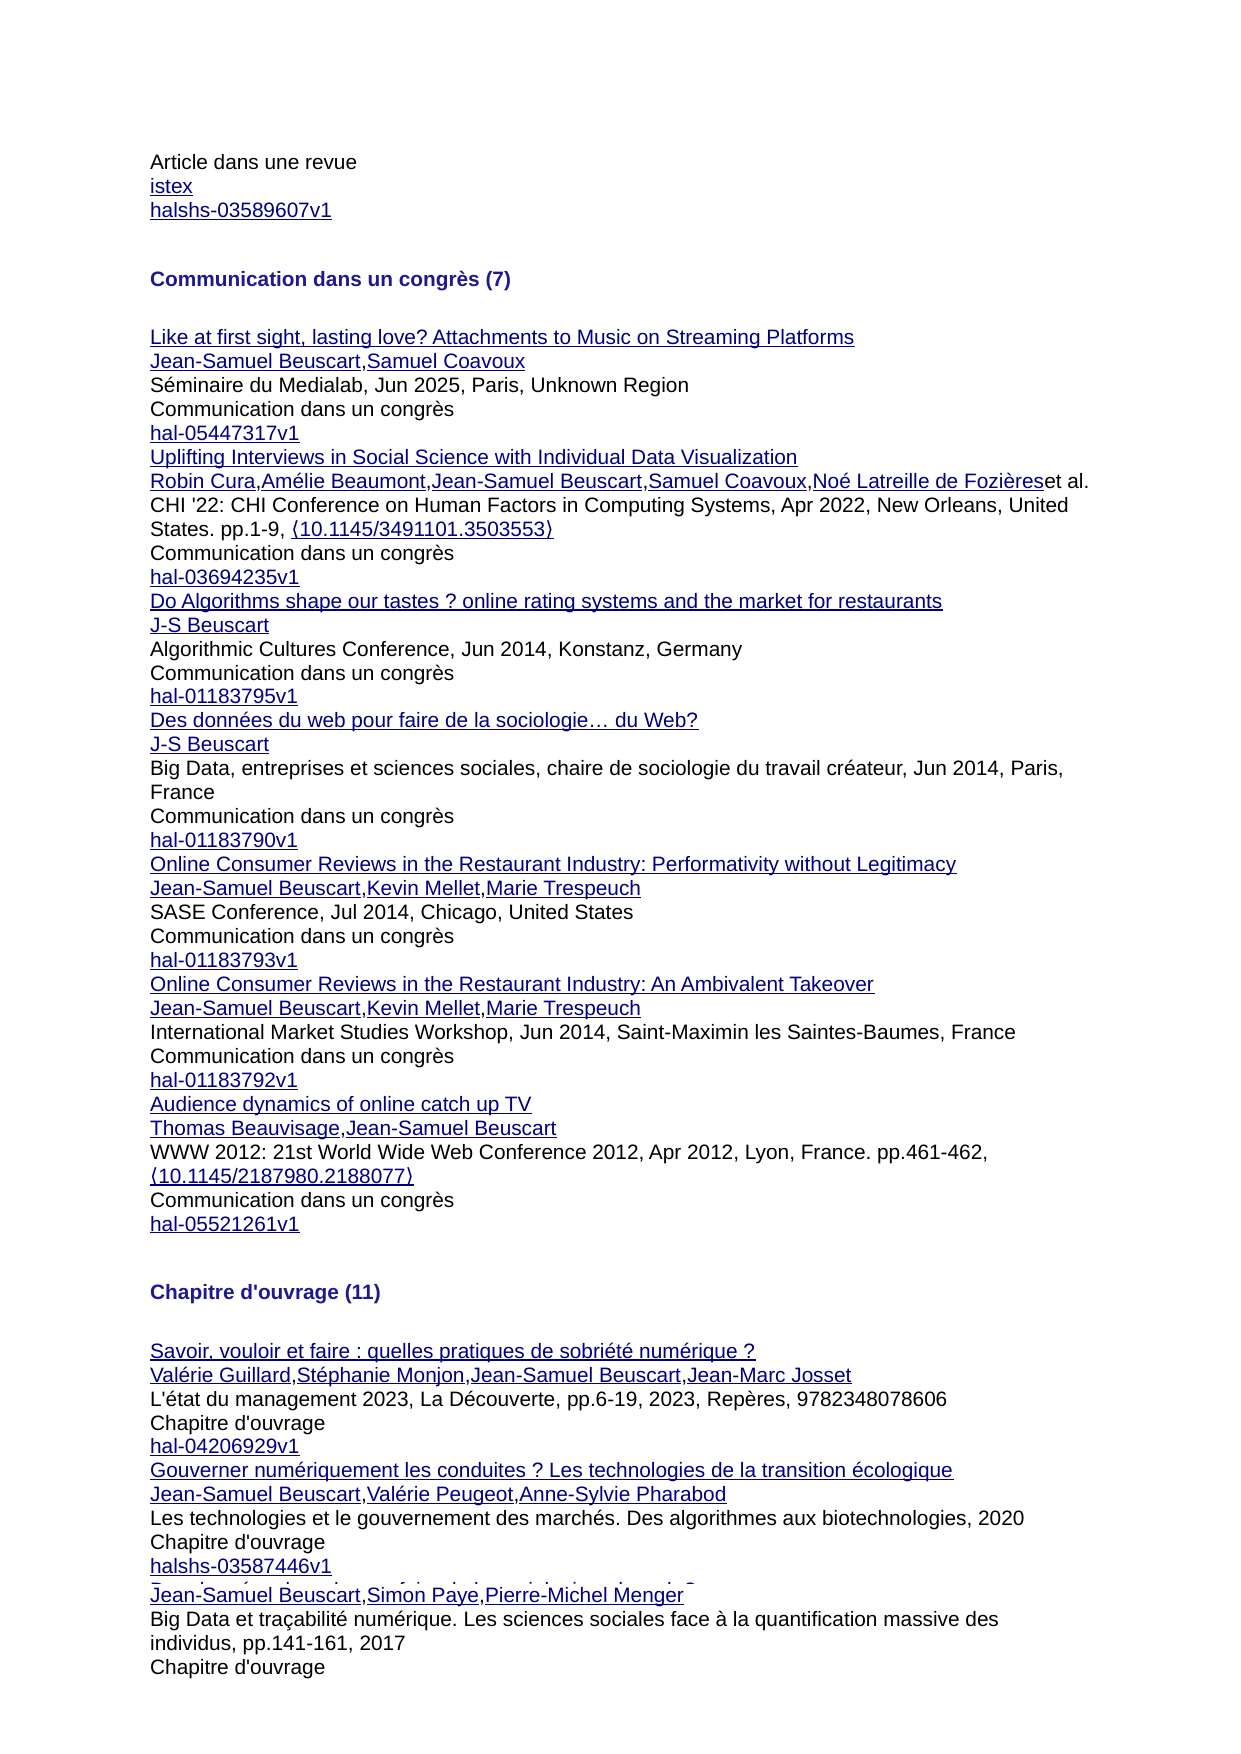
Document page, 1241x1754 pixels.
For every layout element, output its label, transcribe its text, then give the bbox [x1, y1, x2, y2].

table_header Like at first sight, lasting love? Attachments to Music on Streaming Platforms Jean-Samuel Beuscart,Samuel Coavoux Séminaire du Medialab, Jun 2025, Paris, Unknown Region Communication dans un congrès hal-05447317v1 [150, 325, 1090, 445]
subtitle Chapitre d'ouvrage (11) [150, 1280, 1090, 1304]
table_header Savoir, vouloir et faire : quelles pratiques de sobriété numérique ? Valérie Guillard,Stéphanie Monjon,Jean-Samuel Beuscart,Jean-Marc Josset L'état du management 2023, La Découverte, pp.6-19, 2023, Repères, 9782348078606 Chapitre d'ouvrage hal-04206929v1 [150, 1339, 1090, 1458]
table_cell Uplifting Interviews in Social Science with Individual Data Visualization Robin Cura,Amélie Beaumont,Jean-Samuel Beuscart,Samuel Coavoux,Noé Latreille de Fozièreset al. CHI '22: CHI Conference on Human Factors in Computing Systems, Apr 2022, New Orleans, United States. pp.1-9, ⟨10.1145/3491101.3503553⟩ Communication dans un congrès hal-03694235v1 [150, 445, 1090, 588]
table_cell Online Consumer Reviews in the Restaurant Industry: Performativity without Legitimacy Jean-Samuel Beuscart,Kevin Mellet,Marie Trespeuch SASE Conference, Jul 2014, Chicago, United States Communication dans un congrès hal-01183793v1 [150, 852, 1090, 972]
table_cell Des données du web pour faire de la sociologie... du web ? Jean-Samuel Beuscart,Simon Paye,Pierre-Michel Menger Big Data et traçabilité numérique. Les sciences sociales face à la quantification massive des individus, pp.141-161, 2017 Chapitre d'ouvrage halshs-03587476v1 [150, 1578, 1090, 1679]
table_cell Do Algorithms shape our tastes ? online rating systems and the market for restaurants J-S Beuscart Algorithmic Cultures Conference, Jun 2014, Konstanz, Germany Communication dans un congrès hal-01183795v1 [150, 589, 1090, 708]
table_cell Article dans une revue istex halshs-03589607v1 [150, 150, 1090, 222]
table_cell Online Consumer Reviews in the Restaurant Industry: An Ambivalent Takeover Jean-Samuel Beuscart,Kevin Mellet,Marie Trespeuch International Market Studies Workshop, Jun 2014, Saint-Maximin les Saintes-Baumes, France Communication dans un congrès hal-01183792v1 [150, 972, 1090, 1092]
subtitle Communication dans un congrès (7) [150, 267, 1090, 291]
table_cell Gouverner numériquement les conduites ? Les technologies de la transition écologique Jean-Samuel Beuscart,Valérie Peugeot,Anne-Sylvie Pharabod Les technologies et le gouvernement des marchés. Des algorithmes aux biotechnologies, 2020 Chapitre d'ouvrage halshs-03587446v1 [150, 1458, 1090, 1578]
table_cell Des données du web pour faire de la sociologie… du Web? J-S Beuscart Big Data, entreprises et sciences sociales, chaire de sociologie du travail créateur, Jun 2014, Paris, France Communication dans un congrès hal-01183790v1 [150, 708, 1090, 852]
table_cell Audience dynamics of online catch up TV Thomas Beauvisage,Jean-Samuel Beuscart WWW 2012: 21st World Wide Web Conference 2012, Apr 2012, Lyon, France. pp.461-462, ⟨10.1145/2187980.2188077⟩ Communication dans un congrès hal-05521261v1 [150, 1092, 1090, 1235]
